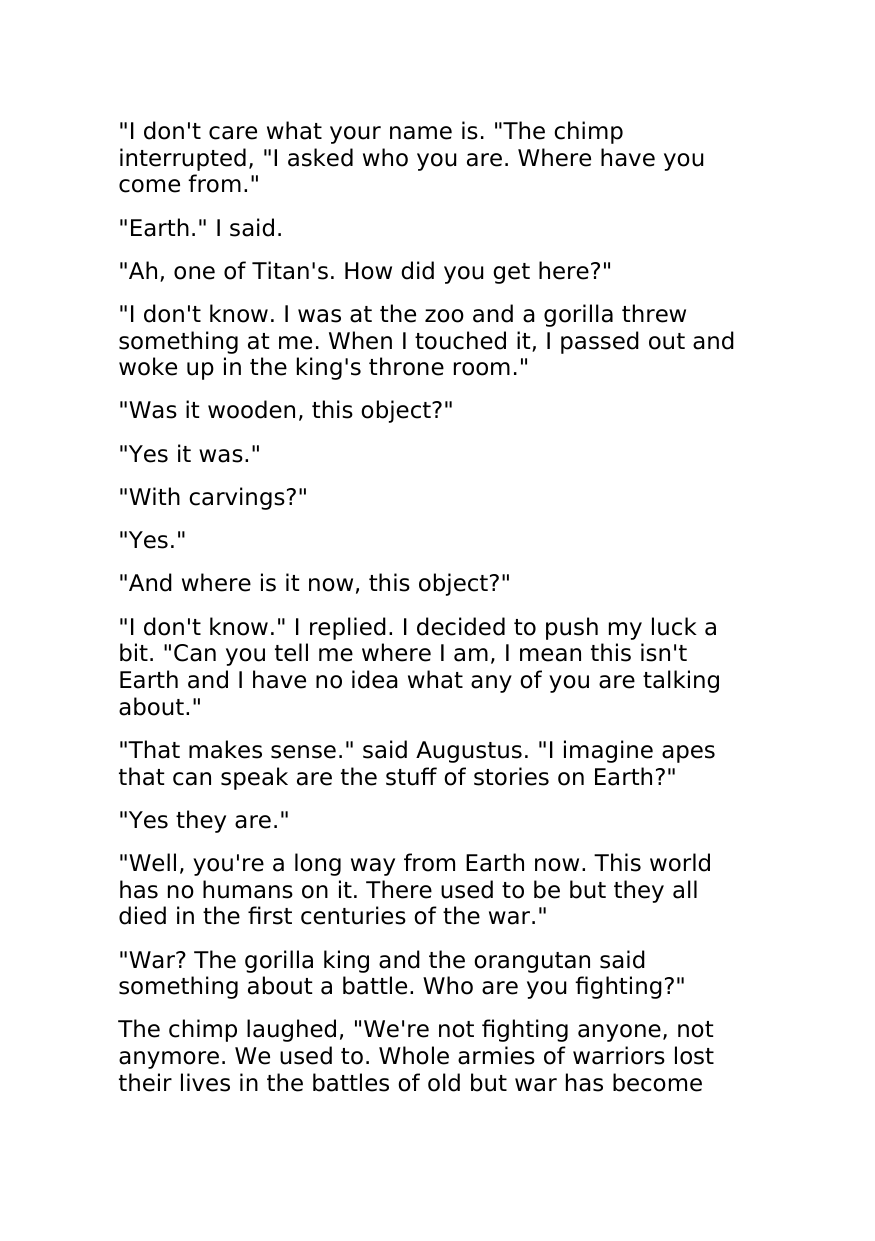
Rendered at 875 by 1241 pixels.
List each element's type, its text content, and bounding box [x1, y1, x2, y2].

text "I don't know. I was at the zoo and a gorilla threw something at me. When I touched it, I passed out and woke up in the king's throne room." [118, 301, 756, 381]
text "Ah, one of Titan's. How did you get here?" [118, 258, 756, 284]
text "Was it wooden, this object?" [118, 398, 756, 424]
text The chimp laughed, "We're not fighting anyone, not anymore. We used to. Whole armies of warriors lost their lives in the battles of old but war has become [118, 1017, 756, 1097]
text "Yes." [118, 527, 756, 554]
text "Yes they are." [118, 807, 756, 834]
text "I don't know." I replied. I decided to push my luck a bit. "Can you tell me where I am, I mean this isn't Earth and I have no idea what any of you are talking about." [118, 614, 756, 721]
text "Yes it was." [118, 441, 756, 468]
text "With carvings?" [118, 484, 756, 511]
text "That makes sense." said Augustus. "I imagine apes that can speak are the stuff of stories on Earth?" [118, 737, 756, 790]
text "I don't care what your name is. "The chimp interrupted, "I asked who you are. Where have you come from." [118, 118, 756, 198]
text "Well, you're a long way from Earth now. This world has no humans on it. There used to be but they all died in the first centuries of the war." [118, 850, 756, 930]
text "Earth." I said. [118, 215, 756, 241]
text "And where is it now, this object?" [118, 571, 756, 597]
text "War? The gorilla king and the orangutan said something about a battle. Who are you fighting?" [118, 947, 756, 1000]
